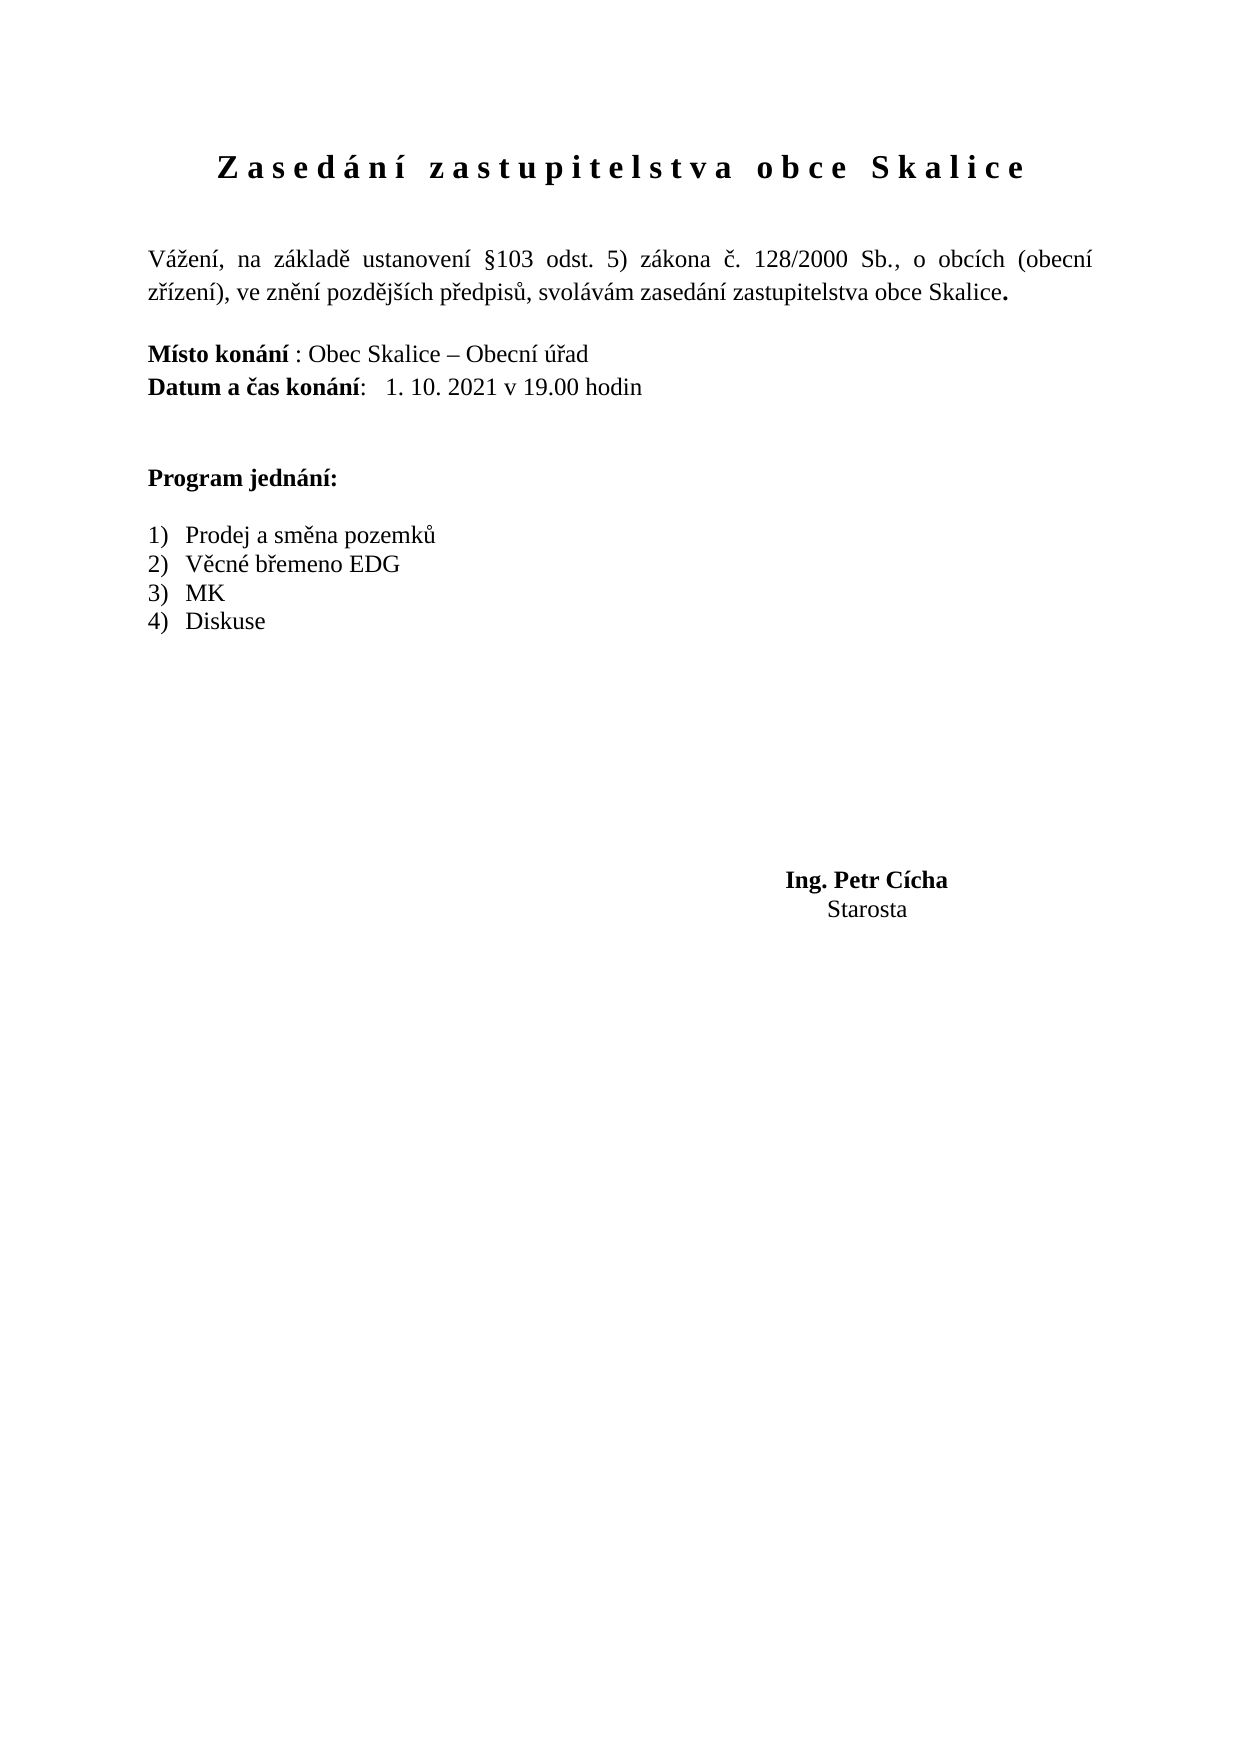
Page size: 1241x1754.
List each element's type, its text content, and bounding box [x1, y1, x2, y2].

text Ing. Petr Cícha [148, 865, 1093, 894]
text Vážení, na základě ustanovení §103 odst. 5) zákona č. 128/2000 Sb., o obcích (obecní zřízení), ve znění pozdějších předpisů, svolávám zasedání zastupitelstva obce Skalice. [148, 244, 1093, 306]
list Prodej a směna pozemků [148, 520, 1093, 549]
text Datum a čas konání: 1. 10. 2021 v 19.00 hodin [148, 372, 1093, 401]
list Věcné břemeno EDG [148, 549, 1093, 578]
list Diskuse [148, 606, 1093, 635]
list MK [148, 578, 1093, 606]
text Starosta [148, 894, 1093, 923]
text Program jednání: [148, 463, 1093, 491]
text Zasedání zastupitelstva obce Skalice [148, 148, 1093, 186]
text Místo konání : Obec Skalice – Obecní úřad [148, 339, 1093, 368]
